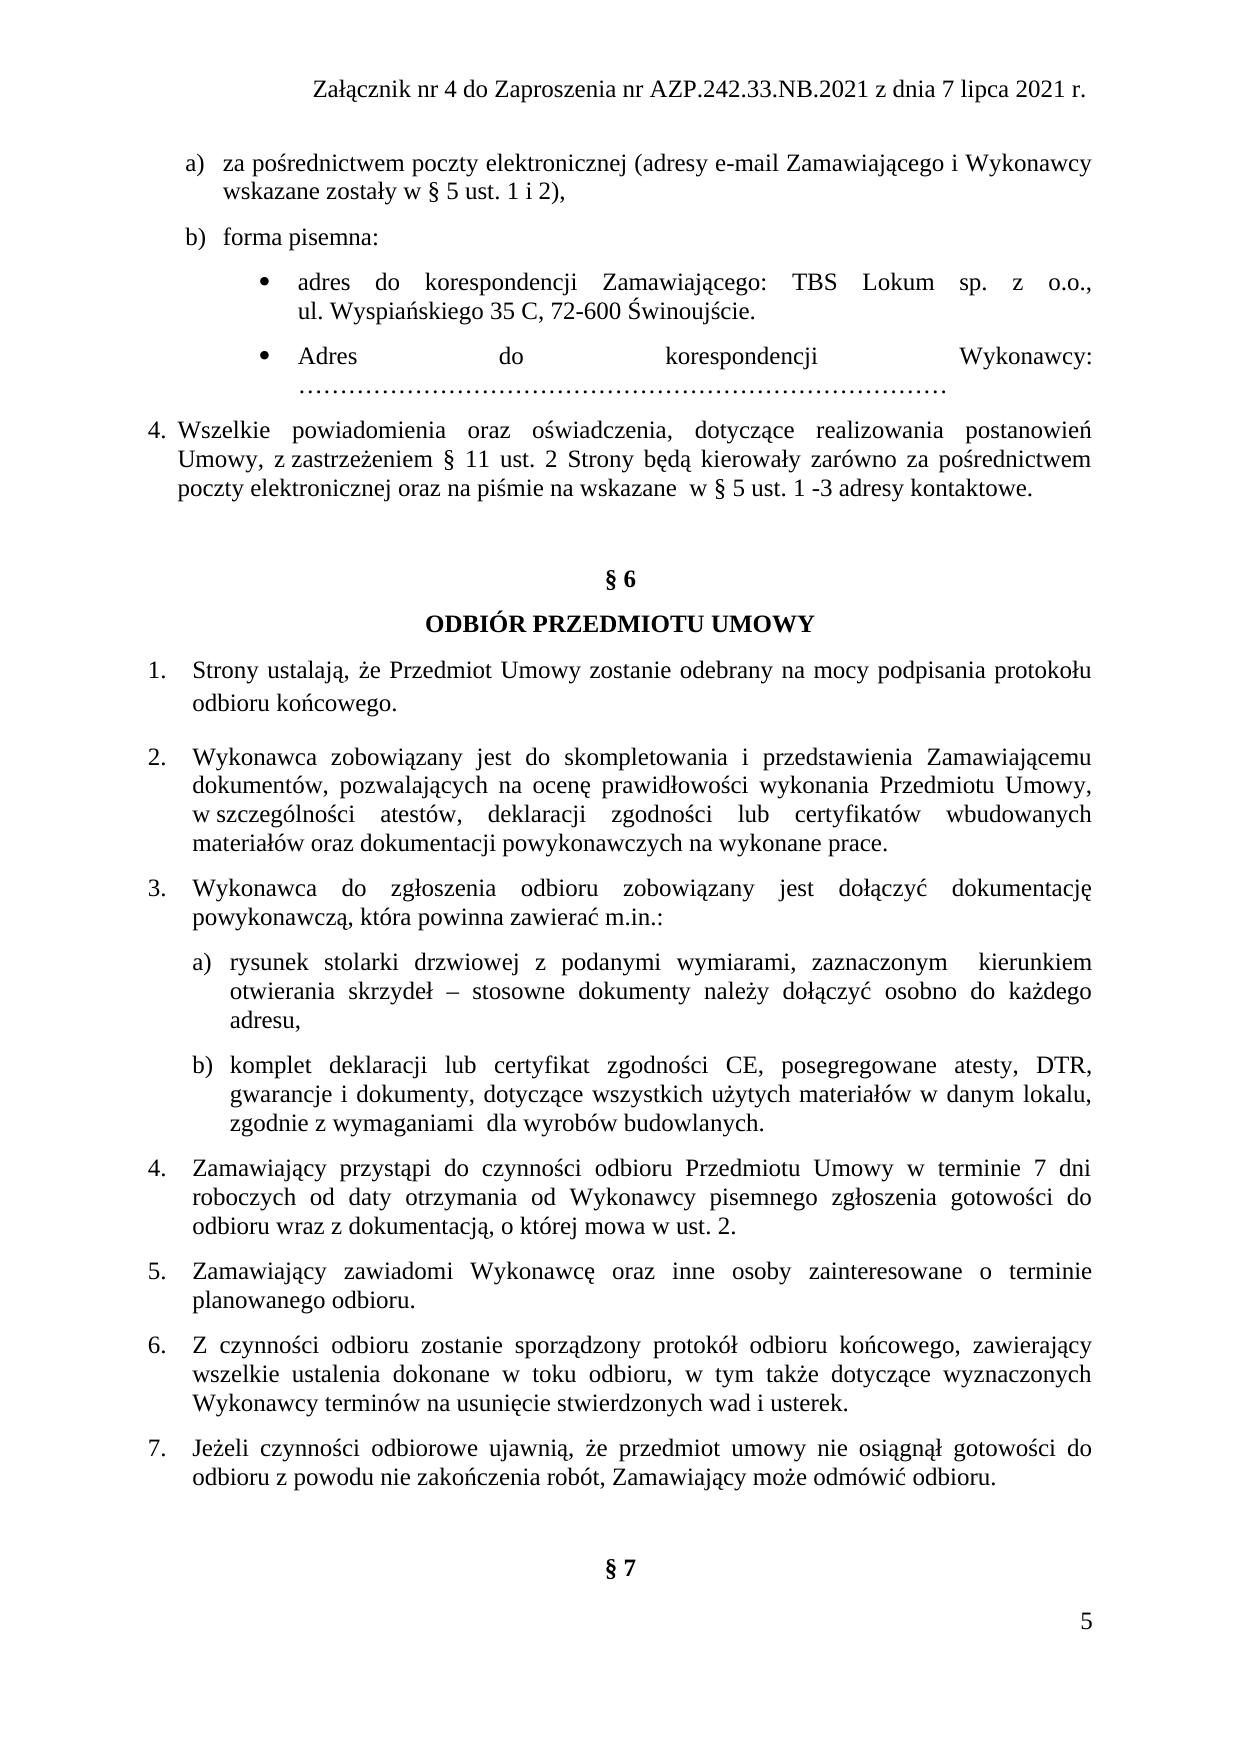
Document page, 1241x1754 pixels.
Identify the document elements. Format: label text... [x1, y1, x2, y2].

list Wykonawca do zgłoszenia odbioru zobowiązany jest dołączyć dokumentację powykonawczą, która powinna zawierać m.in.: [148, 873, 1093, 931]
list Zamawiający przystąpi do czynności odbioru Przedmiotu Umowy w terminie 7 dni roboczych od daty otrzymania od Wykonawcy pisemnego zgłoszenia gotowości do odbioru wraz z dokumentacją, o której mowa w ust. 2. [148, 1153, 1093, 1239]
list Jeżeli czynności odbiorowe ujawnią, że przedmiot umowy nie osiągnął gotowości do odbioru z powodu nie zakończenia robót, Zamawiający może odmówić odbioru. [148, 1433, 1093, 1491]
text § 7 [148, 1553, 1093, 1582]
list Zamawiający zawiadomi Wykonawcę oraz inne osoby zainteresowane o terminie planowanego odbioru. [148, 1256, 1093, 1314]
list Wykonawca zobowiązany jest do skompletowania i przedstawienia Zamawiającemu dokumentów, pozwalających na ocenę prawidłowości wykonania Przedmiotu Umowy, w szczególności atestów, deklaracji zgodności lub certyfikatów wbudowanych materiałów oraz dokumentacji powykonawczych na wykonane prace. [148, 742, 1093, 857]
list forma pisemna: [185, 222, 1093, 251]
list komplet deklaracji lub certyfikat zgodności CE, posegregowane atesty, DTR, gwarancje i dokumenty, dotyczące wszystkich użytych materiałów w danym lokalu, zgodnie z wymaganiami dla wyrobów budowlanych. [192, 1050, 1093, 1137]
list adres do korespondencji Zamawiającego: TBS Lokum sp. z o.o., ul. Wyspiańskiego 35 C, 72-600 Świnoujście. [260, 267, 1093, 325]
list za pośrednictwem poczty elektronicznej (adresy e-mail Zamawiającego i Wykonawcy wskazane zostały w § 5 ust. 1 i 2), [185, 148, 1093, 205]
text § 6 [148, 564, 1093, 593]
list rysunek stolarki drzwiowej z podanymi wymiarami, zaznaczonym kierunkiem otwierania skrzydeł – stosowne dokumenty należy dołączyć osobno do każdego adresu, [192, 947, 1093, 1034]
list Adres do korespondencji Wykonawcy: …………………………………………………………………… [260, 341, 1093, 399]
list Z czynności odbioru zostanie sporządzony protokół odbioru końcowego, zawierający wszelkie ustalenia dokonane w toku odbioru, w tym także dotyczące wyznaczonych Wykonawcy terminów na usunięcie stwierdzonych wad i usterek. [148, 1330, 1093, 1417]
list Wszelkie powiadomienia oraz oświadczenia, dotyczące realizowania postanowień Umowy, z zastrzeżeniem § 11 ust. 2 Strony będą kierowały zarówno za pośrednictwem poczty elektronicznej oraz na piśmie na wskazane w § 5 ust. 1 -3 adresy kontaktowe. [148, 416, 1093, 502]
list Strony ustalają, że Przedmiot Umowy zostanie odebrany na mocy podpisania protokołu odbioru końcowego. [148, 655, 1093, 716]
text ODBIÓR PRZEDMIOTU UMOWY [148, 609, 1093, 638]
